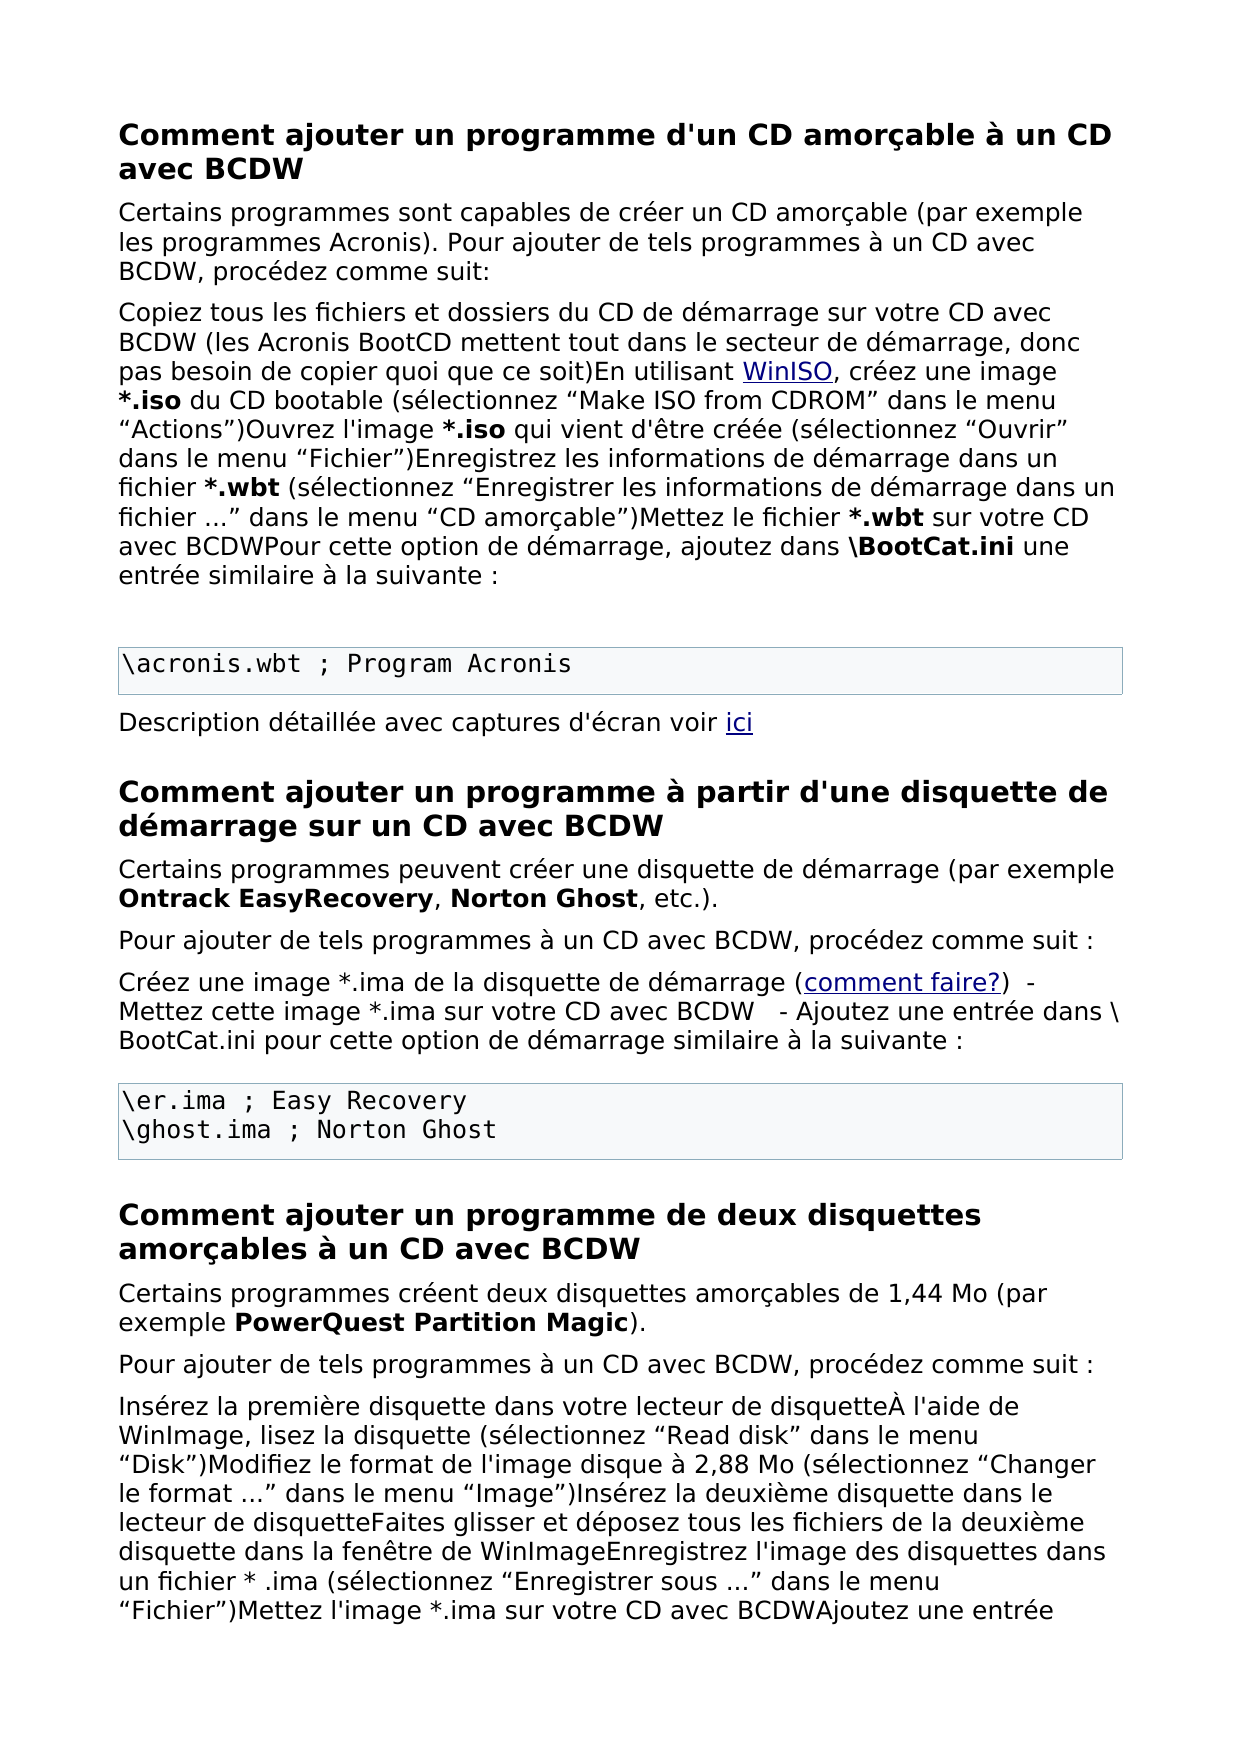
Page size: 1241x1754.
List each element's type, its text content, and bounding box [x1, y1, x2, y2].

text Pour ajouter de tels programmes à un CD avec BCDW, procédez comme suit : [118, 926, 1122, 956]
text Pour ajouter de tels programmes à un CD avec BCDW, procédez comme suit : [118, 1350, 1122, 1379]
text Certains programmes peuvent créer une disquette de démarrage (par exemple Ontrack EasyRecovery, Norton Ghost, etc.). [118, 856, 1122, 914]
subtitle Comment ajouter un programme de deux disquettes amorçables à un CD avec BCDW [118, 1199, 1122, 1267]
table_header \er.ima ; Easy Recovery \ghost.ima ; Norton Ghost [119, 1084, 1122, 1159]
text Insérez la première disquette dans votre lecteur de disquetteÀ l'aide de WinImage, lisez la disquette (sélectionnez “Read disk” dans le menu “Disk”)Modifiez le format de l'image disque à 2,88 Mo (sélectionnez “Changer le format ...” dans le menu “Image”)Insérez la deuxième disquette dans le lecteur de disquetteFaites glisser et déposez tous les fichiers de la deuxième disquette dans la fenêtre de WinImageEnregistrez l'image des disquettes dans un fichier * .ima (sélectionnez “Enregistrer sous ...” dans le menu “Fichier”)Mettez l'image *.ima sur votre CD avec BCDWAjoutez une entrée [118, 1392, 1122, 1625]
subtitle Comment ajouter un programme à partir d'une disquette de démarrage sur un CD avec BCDW [118, 775, 1122, 843]
text Description détaillée avec captures d'écran voir ici [118, 708, 1122, 738]
text Certains programmes sont capables de créer un CD amorçable (par exemple les programmes Acronis). Pour ajouter de tels programmes à un CD avec BCDW, procédez comme suit: [118, 198, 1122, 286]
text Certains programmes créent deux disquettes amorçables de 1,44 Mo (par exemple PowerQuest Partition Magic). [118, 1279, 1122, 1337]
text Créez une image *.ima de la disquette de démarrage (comment faire?) - Mettez cette image *.ima sur votre CD avec BCDW - Ajoutez une entrée dans \BootCat.ini pour cette option de démarrage similaire à la suivante : [118, 968, 1122, 1056]
text Copiez tous les fichiers et dossiers du CD de démarrage sur votre CD avec BCDW (les Acronis BootCD mettent tout dans le secteur de démarrage, donc pas besoin de copier quoi que ce soit)En utilisant WinISO, créez une image *.iso du CD bootable (sélectionnez “Make ISO from CDROM” dans le menu “Actions”)Ouvrez l'image *.iso qui vient d'être créée (sélectionnez “Ouvrir” dans le menu “Fichier”)Enregistrez les informations de démarrage dans un fichier *.wbt (sélectionnez “Enregistrer les informations de démarrage dans un fichier ...” dans le menu “CD amorçable”)Mettez le fichier *.wbt sur votre CD avec BCDWPour cette option de démarrage, ajoutez dans \BootCat.ini une entrée similaire à la suivante : [118, 298, 1122, 619]
subtitle Comment ajouter un programme d'un CD amorçable à un CD avec BCDW [118, 118, 1122, 186]
table_header \acronis.wbt ; Program Acronis [119, 648, 1122, 693]
